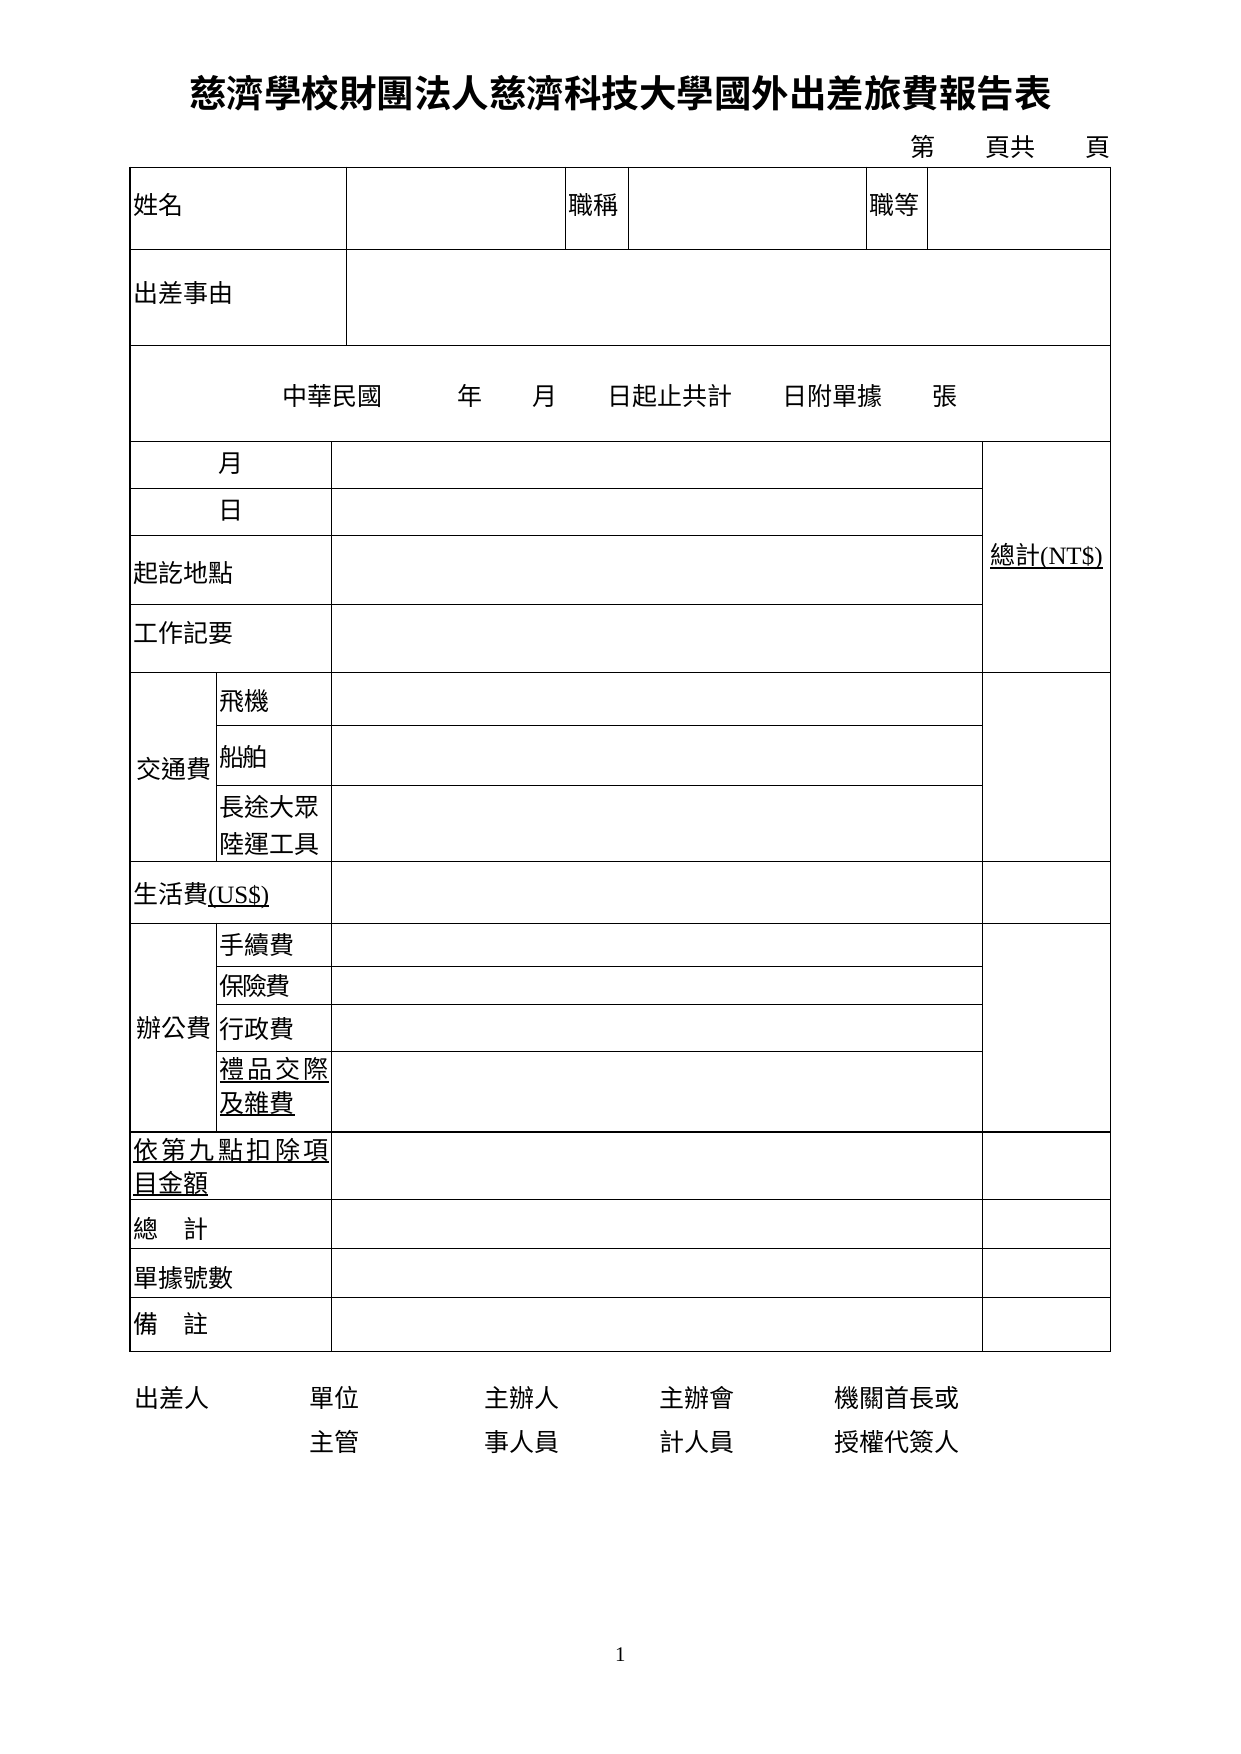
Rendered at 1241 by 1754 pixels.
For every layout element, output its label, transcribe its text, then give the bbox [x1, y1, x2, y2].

table_cell [599, 442, 726, 488]
table_cell 工作記要 [131, 605, 331, 672]
table_cell [332, 1298, 471, 1351]
table_cell [726, 536, 854, 603]
table_cell 長途大眾陸運工具 [217, 786, 331, 861]
table_cell [726, 605, 854, 672]
table_cell [726, 726, 854, 785]
table_header 主辦人 事人員 [481, 1373, 656, 1460]
table_cell [471, 1200, 598, 1248]
table_cell [599, 1249, 726, 1297]
table_cell [854, 1200, 982, 1248]
table_cell [983, 1298, 1110, 1351]
table_cell [332, 1249, 471, 1297]
table_cell [983, 1200, 1110, 1248]
table_cell [599, 862, 726, 922]
table_cell [332, 786, 982, 861]
table_cell [471, 1133, 598, 1199]
table_cell [332, 605, 471, 672]
table_cell [471, 1249, 598, 1297]
table_cell [471, 924, 598, 966]
table_cell [332, 1005, 982, 1051]
table_cell 依第九點扣除項目金額 [131, 1133, 331, 1199]
table_cell [332, 862, 471, 922]
table_cell 起訖地點 [131, 536, 331, 603]
table_cell [854, 489, 982, 535]
table_cell 出差事由 [131, 250, 346, 345]
table_cell [599, 1200, 726, 1248]
table_cell [726, 1298, 854, 1351]
table_cell 保險費 [217, 967, 331, 1004]
table_cell [471, 862, 598, 922]
table_cell [983, 1133, 1110, 1199]
table_cell [347, 250, 1110, 345]
table_cell 交通費 [131, 673, 216, 861]
table_cell [332, 726, 471, 785]
table_cell 禮品交際及雜費 [217, 1052, 331, 1131]
table_cell 辦公費 [131, 924, 216, 1131]
table_cell [471, 726, 598, 785]
table_cell [854, 536, 982, 603]
table_cell [332, 1200, 471, 1248]
table_cell [854, 442, 982, 488]
table_cell [332, 673, 471, 725]
table_cell [854, 924, 982, 966]
table_cell 船舶 [217, 726, 331, 785]
table_cell [332, 1052, 982, 1131]
table_header 機關首長或 授權代簽人 [831, 1373, 1118, 1460]
table_cell 生活費(US$) [131, 862, 331, 922]
table_cell 總計(NT$) [983, 442, 1110, 672]
table_cell [854, 862, 982, 922]
table_cell [726, 862, 854, 922]
table_cell [726, 967, 854, 1004]
table_header [928, 168, 1110, 248]
table_cell 備 註 [131, 1298, 331, 1351]
table_cell 單據號數 [131, 1249, 331, 1297]
table_cell [854, 1133, 982, 1199]
table_cell [726, 489, 854, 535]
table_cell [726, 1249, 854, 1297]
table_cell 中華民國 年 月 日起止共計 日附單據 張 [131, 346, 1110, 441]
table_header 主辦會 計人員 [656, 1373, 831, 1460]
table_cell [332, 924, 471, 966]
table_header 出差人 [131, 1373, 306, 1460]
table_cell [471, 536, 598, 603]
table_cell [332, 536, 471, 603]
table_cell 飛機 [217, 673, 331, 725]
text 慈濟學校財團法人慈濟科技大學國外出差旅費報告表 [130, 71, 1110, 117]
table_cell [332, 489, 471, 535]
table_cell [332, 442, 471, 488]
table_header [347, 168, 565, 248]
table_cell [983, 673, 1110, 861]
table_cell [726, 442, 854, 488]
table_cell [854, 673, 982, 725]
table_cell [726, 1200, 854, 1248]
table_cell [599, 1298, 726, 1351]
table_cell [854, 726, 982, 785]
table_cell [854, 1249, 982, 1297]
table_cell 手續費 [217, 924, 331, 966]
table_header 單位 主管 [306, 1373, 481, 1460]
table_cell [471, 1298, 598, 1351]
table_cell [983, 1249, 1110, 1297]
table_cell [332, 1133, 471, 1199]
table_cell 總 計 [131, 1200, 331, 1248]
table_cell [599, 489, 726, 535]
table_cell [471, 605, 598, 672]
table_cell 日 [131, 489, 331, 535]
table_cell [726, 1133, 854, 1199]
table_cell [599, 673, 726, 725]
text 第 頁共 頁 [130, 117, 1110, 167]
table_cell 月 [131, 442, 331, 488]
table_cell [599, 605, 726, 672]
table_cell 行政費 [217, 1005, 331, 1051]
table_cell [599, 1133, 726, 1199]
table_cell [471, 442, 598, 488]
table_header 職稱 [566, 168, 628, 248]
table_cell [471, 673, 598, 725]
table_cell [332, 967, 471, 1004]
table_cell [471, 967, 598, 1004]
table_cell [983, 862, 1110, 922]
table_cell [471, 489, 598, 535]
table_cell [854, 967, 982, 1004]
table_header 姓名 [131, 168, 346, 248]
table_cell [599, 536, 726, 603]
table_cell [983, 924, 1110, 1131]
table_header [629, 168, 866, 248]
table_cell [599, 726, 726, 785]
table_header 職等 [867, 168, 927, 248]
table_cell [854, 605, 982, 672]
table_cell [599, 924, 726, 966]
table_cell [726, 673, 854, 725]
table_cell [726, 924, 854, 966]
table_cell [599, 967, 726, 1004]
table_cell [854, 1298, 982, 1351]
